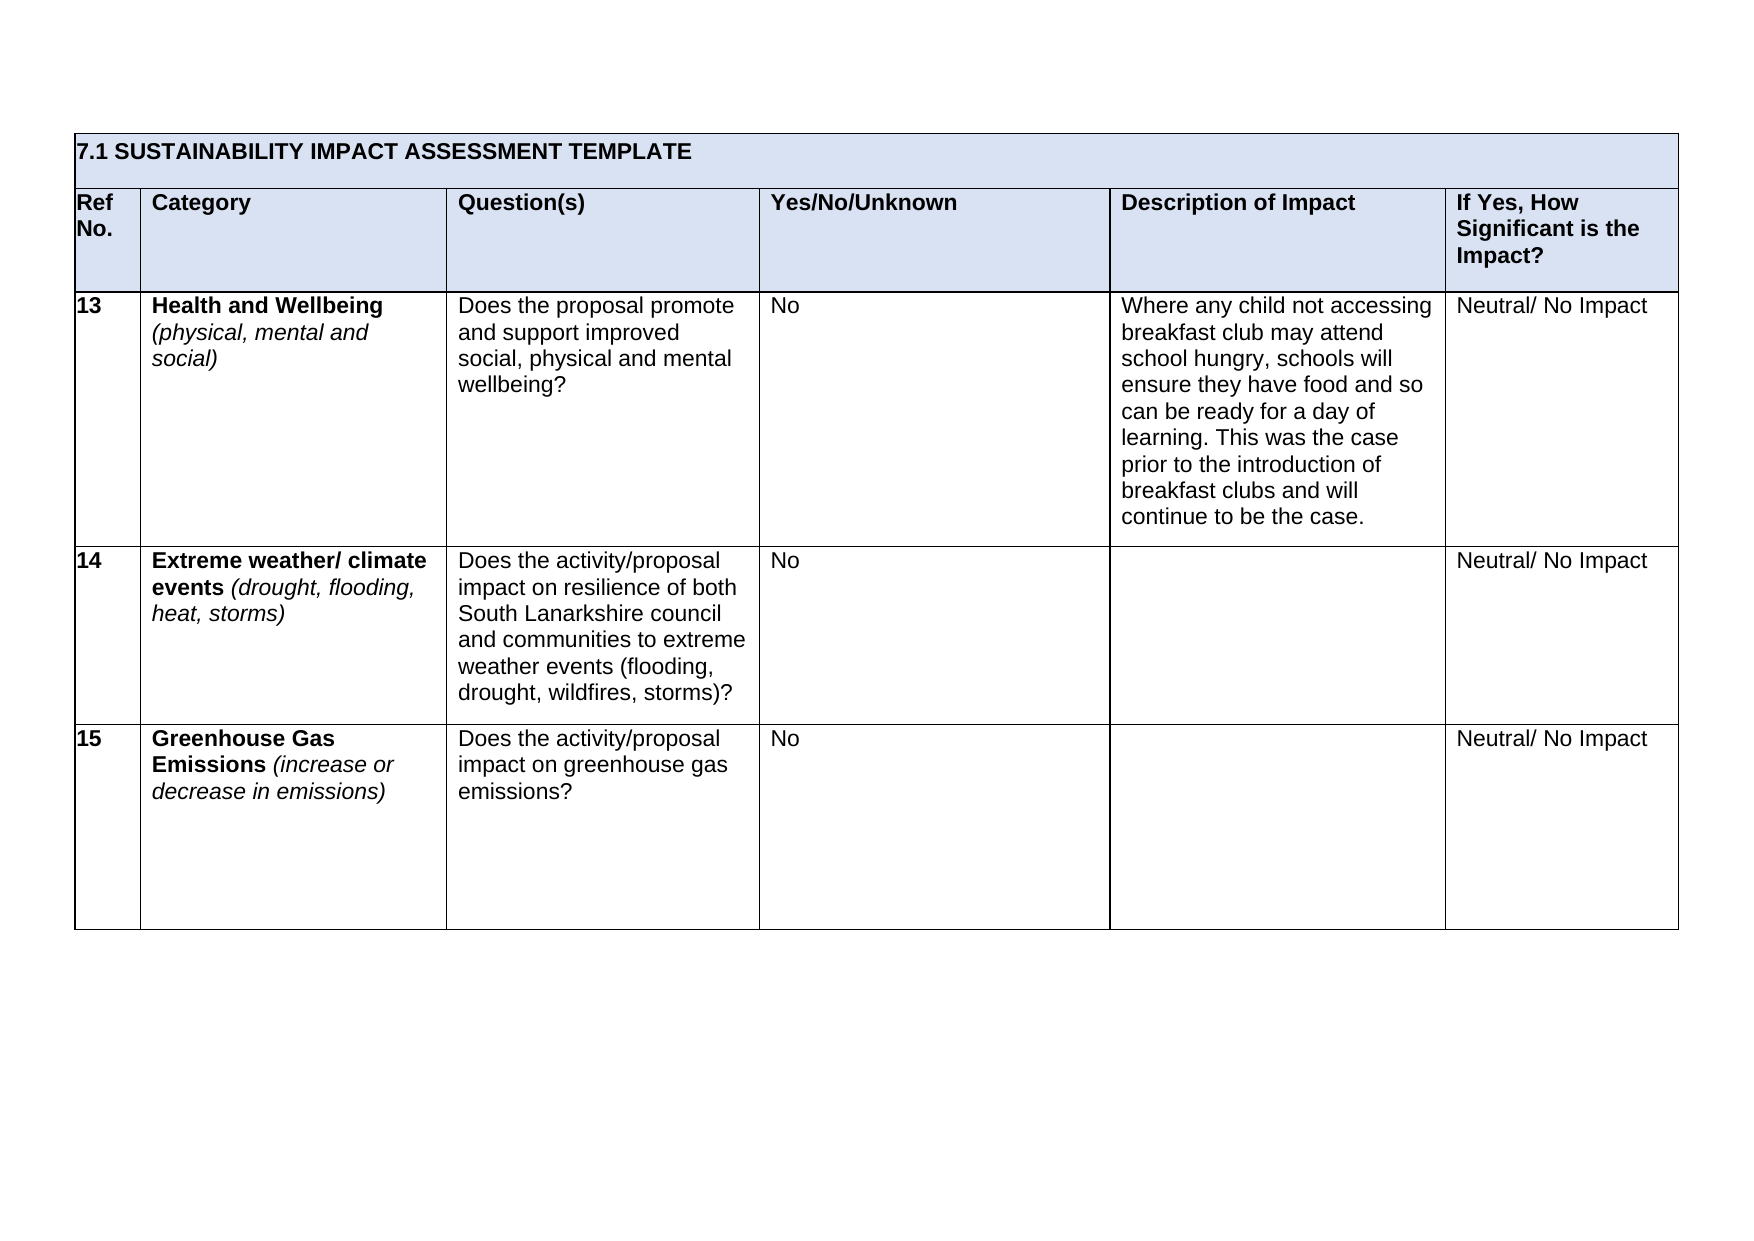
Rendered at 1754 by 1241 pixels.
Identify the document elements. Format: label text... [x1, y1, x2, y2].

table_cell 15 [76, 725, 140, 929]
table_cell If Yes, How Significant is the Impact? [1446, 189, 1678, 291]
table_cell Description of Impact [1111, 189, 1445, 291]
table_cell Health and Wellbeing (physical, mental and social) [141, 293, 446, 546]
table_cell Greenhouse Gas Emissions (increase or decrease in emissions) [141, 725, 446, 929]
table_cell No [760, 725, 1109, 929]
table_cell Category [141, 189, 446, 291]
table_cell No [760, 293, 1109, 546]
table_cell Does the activity/proposal impact on greenhouse gas emissions? [447, 725, 759, 929]
table_cell 14 [76, 547, 140, 724]
table_cell Yes/No/Unknown [760, 189, 1109, 291]
table_header 7.1 SUSTAINABILITY IMPACT ASSESSMENT TEMPLATE [76, 134, 1678, 188]
table_cell [1111, 547, 1445, 724]
table_cell Neutral/ No Impact [1446, 725, 1678, 929]
table_cell Ref No. [76, 189, 140, 291]
table_cell No [760, 547, 1109, 724]
table_cell Does the proposal promote and support improved social, physical and mental wellbeing? [447, 293, 759, 546]
table_cell Question(s) [447, 189, 759, 291]
table_cell 13 [76, 293, 140, 546]
table_cell [1111, 725, 1445, 929]
table_cell Neutral/ No Impact [1446, 293, 1678, 546]
table_cell Neutral/ No Impact [1446, 547, 1678, 724]
table_cell Extreme weather/ climate events (drought, flooding, heat, storms) [141, 547, 446, 724]
table_cell Where any child not accessing breakfast club may attend school hungry, schools will ensure they have food and so can be ready for a day of learning. This was the case prior to the introduction of breakfast clubs and will continue to be the case. [1111, 293, 1445, 546]
table_cell Does the activity/proposal impact on resilience of both South Lanarkshire council and communities to extreme weather events (flooding, drought, wildfires, storms)? [447, 547, 759, 724]
